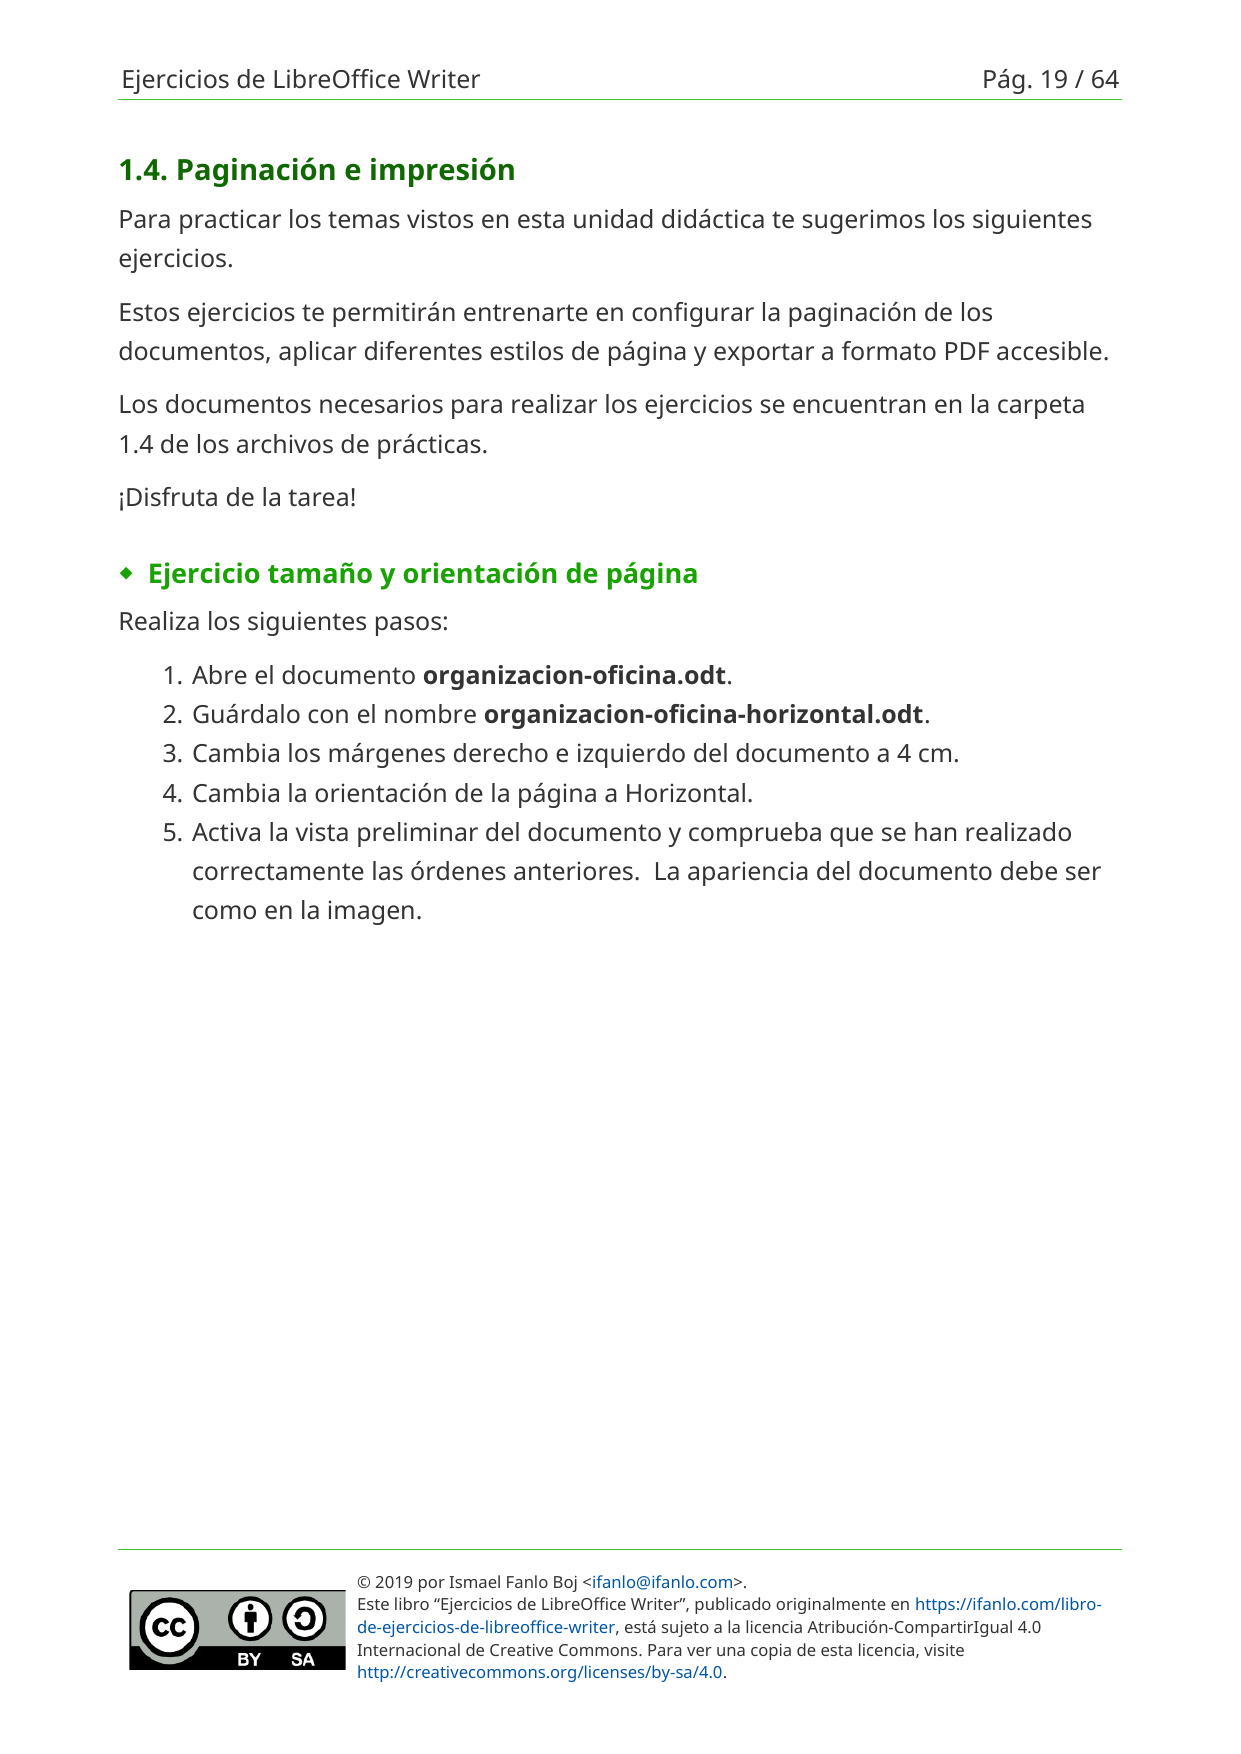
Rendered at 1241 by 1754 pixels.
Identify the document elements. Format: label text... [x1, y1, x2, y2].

text Los documentos necesarios para realizar los ejercicios se encuentran en la carpeta 1.4 de los archivos de prácticas. [118, 387, 1122, 460]
list Activa la vista preliminar del documento y comprueba que se han realizado correctamente las órdenes anteriores. La apariencia del documento debe ser como en la imagen. [162, 814, 1122, 927]
text Realiza los siguientes pasos: [118, 604, 1122, 638]
subtitle Ejercicio tamaño y orientación de página [118, 554, 1122, 591]
text Para practicar los temas vistos en esta unidad didáctica te sugerimos los siguientes ejercicios. [118, 201, 1122, 274]
list Guárdalo con el nombre organizacion-oficina-horizontal.odt. [162, 697, 1122, 731]
text ¡Disfruta de la tarea! [118, 480, 1122, 514]
subtitle 1.4. Paginación e impresión [118, 149, 1122, 189]
list Abre el documento organizacion-oficina.odt. [162, 658, 1122, 692]
list Cambia los márgenes derecho e izquierdo del documento a 4 cm. [162, 736, 1122, 770]
text Estos ejercicios te permitirán entrenarte en configurar la paginación de los documentos, aplicar diferentes estilos de página y exportar a formato PDF accesible. [118, 294, 1122, 367]
list Cambia la orientación de la página a Horizontal. [162, 775, 1122, 809]
picture [129, 1590, 346, 1670]
